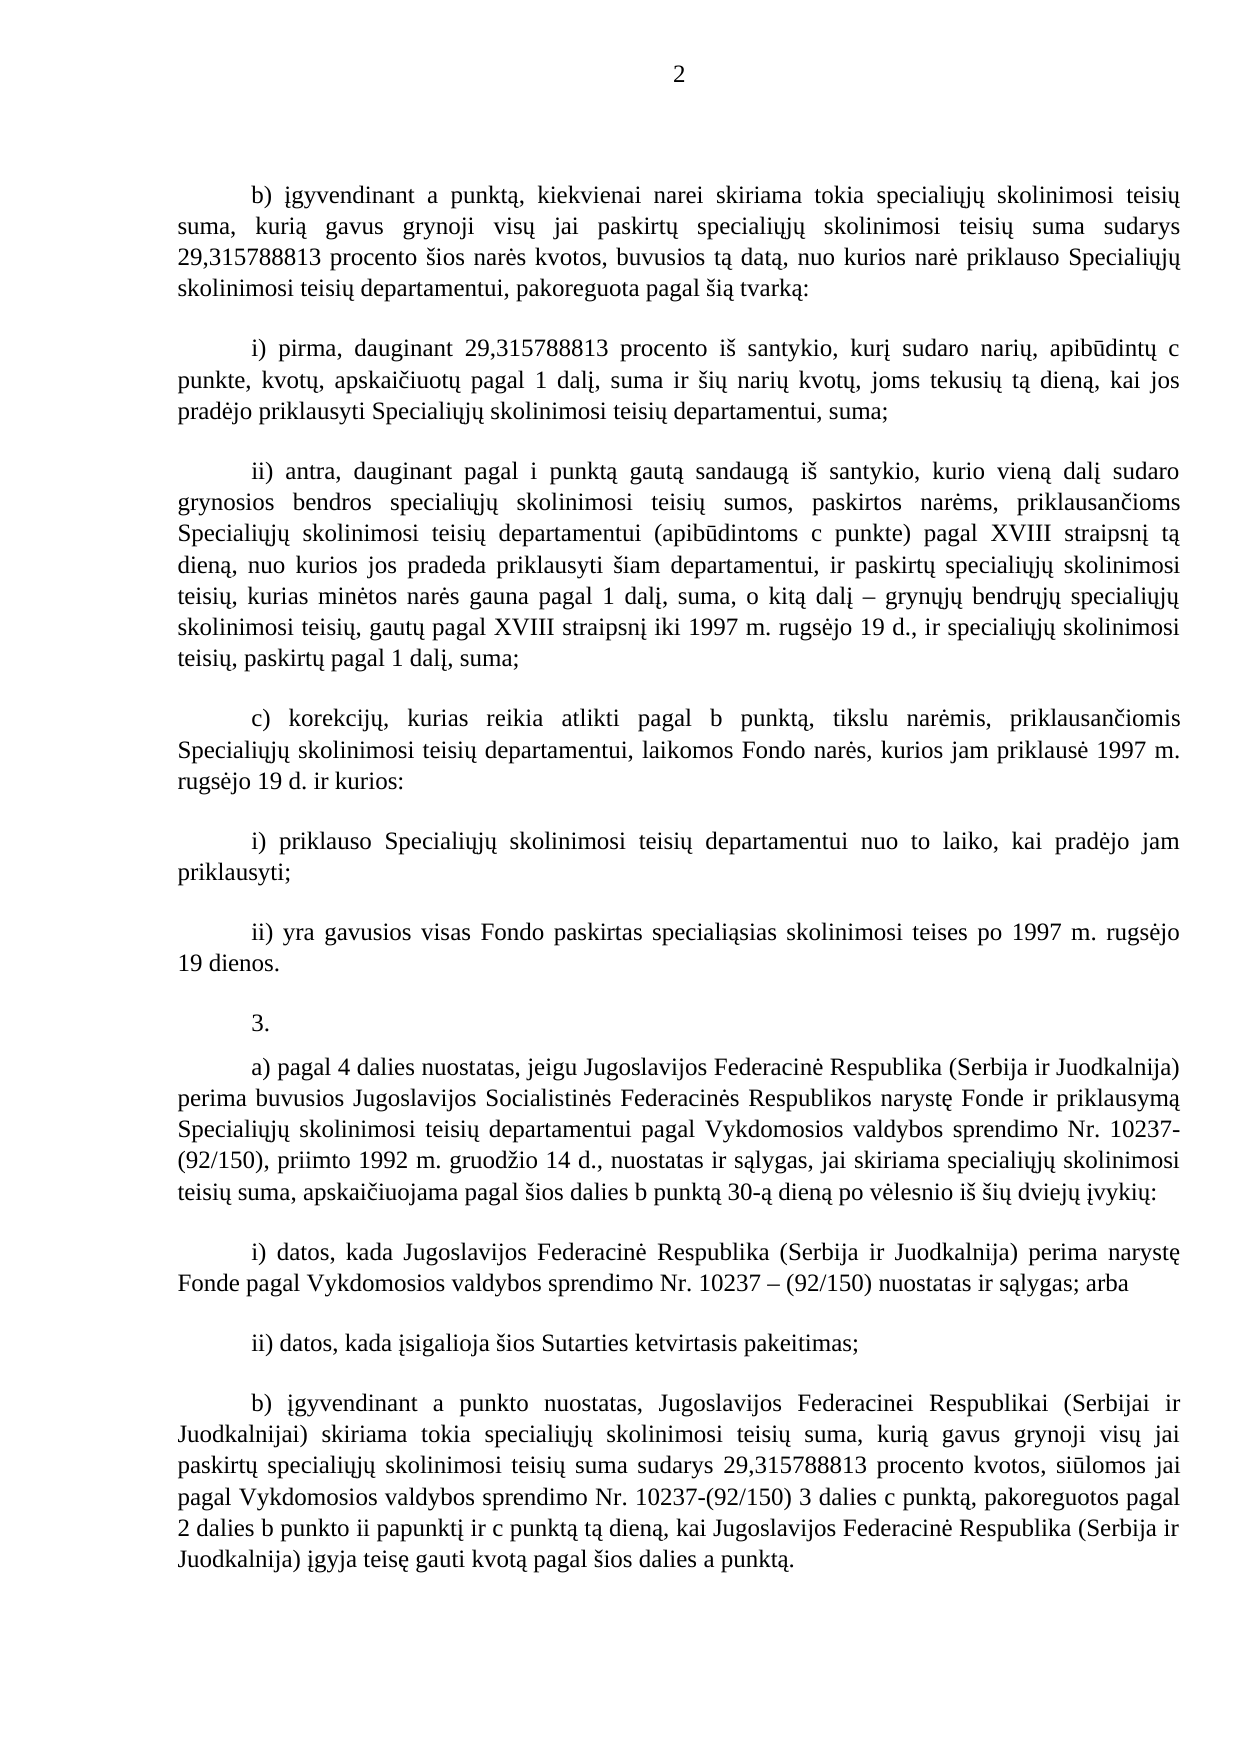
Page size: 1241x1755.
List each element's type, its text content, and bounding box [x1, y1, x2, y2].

text a) pagal 4 dalies nuostatas, jeigu Jugoslavijos Federacinė Respublika (Serbija ir Juodkalnija) perima buvusios Jugoslavijos Socialistinės Federacinės Respublikos narystę Fonde ir priklausymą Specialiųjų skolinimosi teisių departamentui pagal Vykdomosios valdybos sprendimo Nr. 10237-(92/150), priimto 1992 m. gruodžio 14 d., nuostatas ir sąlygas, jai skiriama specialiųjų skolinimosi teisių suma, apskaičiuojama pagal šios dalies b punktą 30-ą dieną po vėlesnio iš šių dviejų įvykių: [177, 1049, 1181, 1205]
text i) pirma, dauginant 29,315788813 procento iš santykio, kurį sudaro narių, apibūdintų c punkte, kvotų, apskaičiuotų pagal 1 dalį, suma ir šių narių kvotų, joms tekusių tą dieną, kai jos pradėjo priklausyti Specialiųjų skolinimosi teisių departamentui, suma; [177, 331, 1181, 425]
text ii) datos, kada įsigalioja šios Sutarties ketvirtasis pakeitimas; [177, 1325, 1181, 1357]
text ii) antra, dauginant pagal i punktą gautą sandaugą iš santykio, kurio vieną dalį sudaro grynosios bendros specialiųjų skolinimosi teisių sumos, paskirtos narėms, priklausančioms Specialiųjų skolinimosi teisių departamentui (apibūdintoms c punkte) pagal XVIII straipsnį tą dieną, nuo kurios jos pradeda priklausyti šiam departamentui, ir paskirtų specialiųjų skolinimosi teisių, kurias minėtos narės gauna pagal 1 dalį, suma, o kitą dalį – grynųjų bendrųjų specialiųjų skolinimosi teisių, gautų pagal XVIII straipsnį iki 1997 m. rugsėjo 19 d., ir specialiųjų skolinimosi teisių, paskirtų pagal 1 dalį, suma; [177, 453, 1181, 672]
text c) korekcijų, kurias reikia atlikti pagal b punktą, tikslu narėmis, priklausančiomis Specialiųjų skolinimosi teisių departamentui, laikomos Fondo narės, kurios jam priklausė 1997 m. rugsėjo 19 d. ir kurios: [177, 701, 1181, 795]
text b) įgyvendinant a punktą, kiekvienai narei skiriama tokia specialiųjų skolinimosi teisių suma, kurią gavus grynoji visų jai paskirtų specialiųjų skolinimosi teisių suma sudarys 29,315788813 procento šios narės kvotos, buvusios tą datą, nuo kurios narė priklauso Specialiųjų skolinimosi teisių departamentui, pakoreguota pagal šią tvarką: [177, 177, 1181, 302]
text 3. [177, 1006, 1181, 1037]
text i) datos, kada Jugoslavijos Federacinė Respublika (Serbija ir Juodkalnija) perima narystę Fonde pagal Vykdomosios valdybos sprendimo Nr. 10237 – (92/150) nuostatas ir sąlygas; arba [177, 1234, 1181, 1297]
text b) įgyvendinant a punkto nuostatas, Jugoslavijos Federacinei Respublikai (Serbijai ir Juodkalnijai) skiriama tokia specialiųjų skolinimosi teisių suma, kurią gavus grynoji visų jai paskirtų specialiųjų skolinimosi teisių suma sudarys 29,315788813 procento kvotos, siūlomos jai pagal Vykdomosios valdybos sprendimo Nr. 10237-(92/150) 3 dalies c punktą, pakoreguotos pagal 2 dalies b punkto ii papunktį ir c punktą tą dieną, kai Jugoslavijos Federacinė Respublika (Serbija ir Juodkalnija) įgyja teisę gauti kvotą pagal šios dalies a punktą. [177, 1385, 1181, 1573]
text i) priklauso Specialiųjų skolinimosi teisių departamentui nuo to laiko, kai pradėjo jam priklausyti; [177, 823, 1181, 886]
text ii) yra gavusios visas Fondo paskirtas specialiąsias skolinimosi teises po 1997 m. rugsėjo 19 dienos. [177, 915, 1181, 977]
